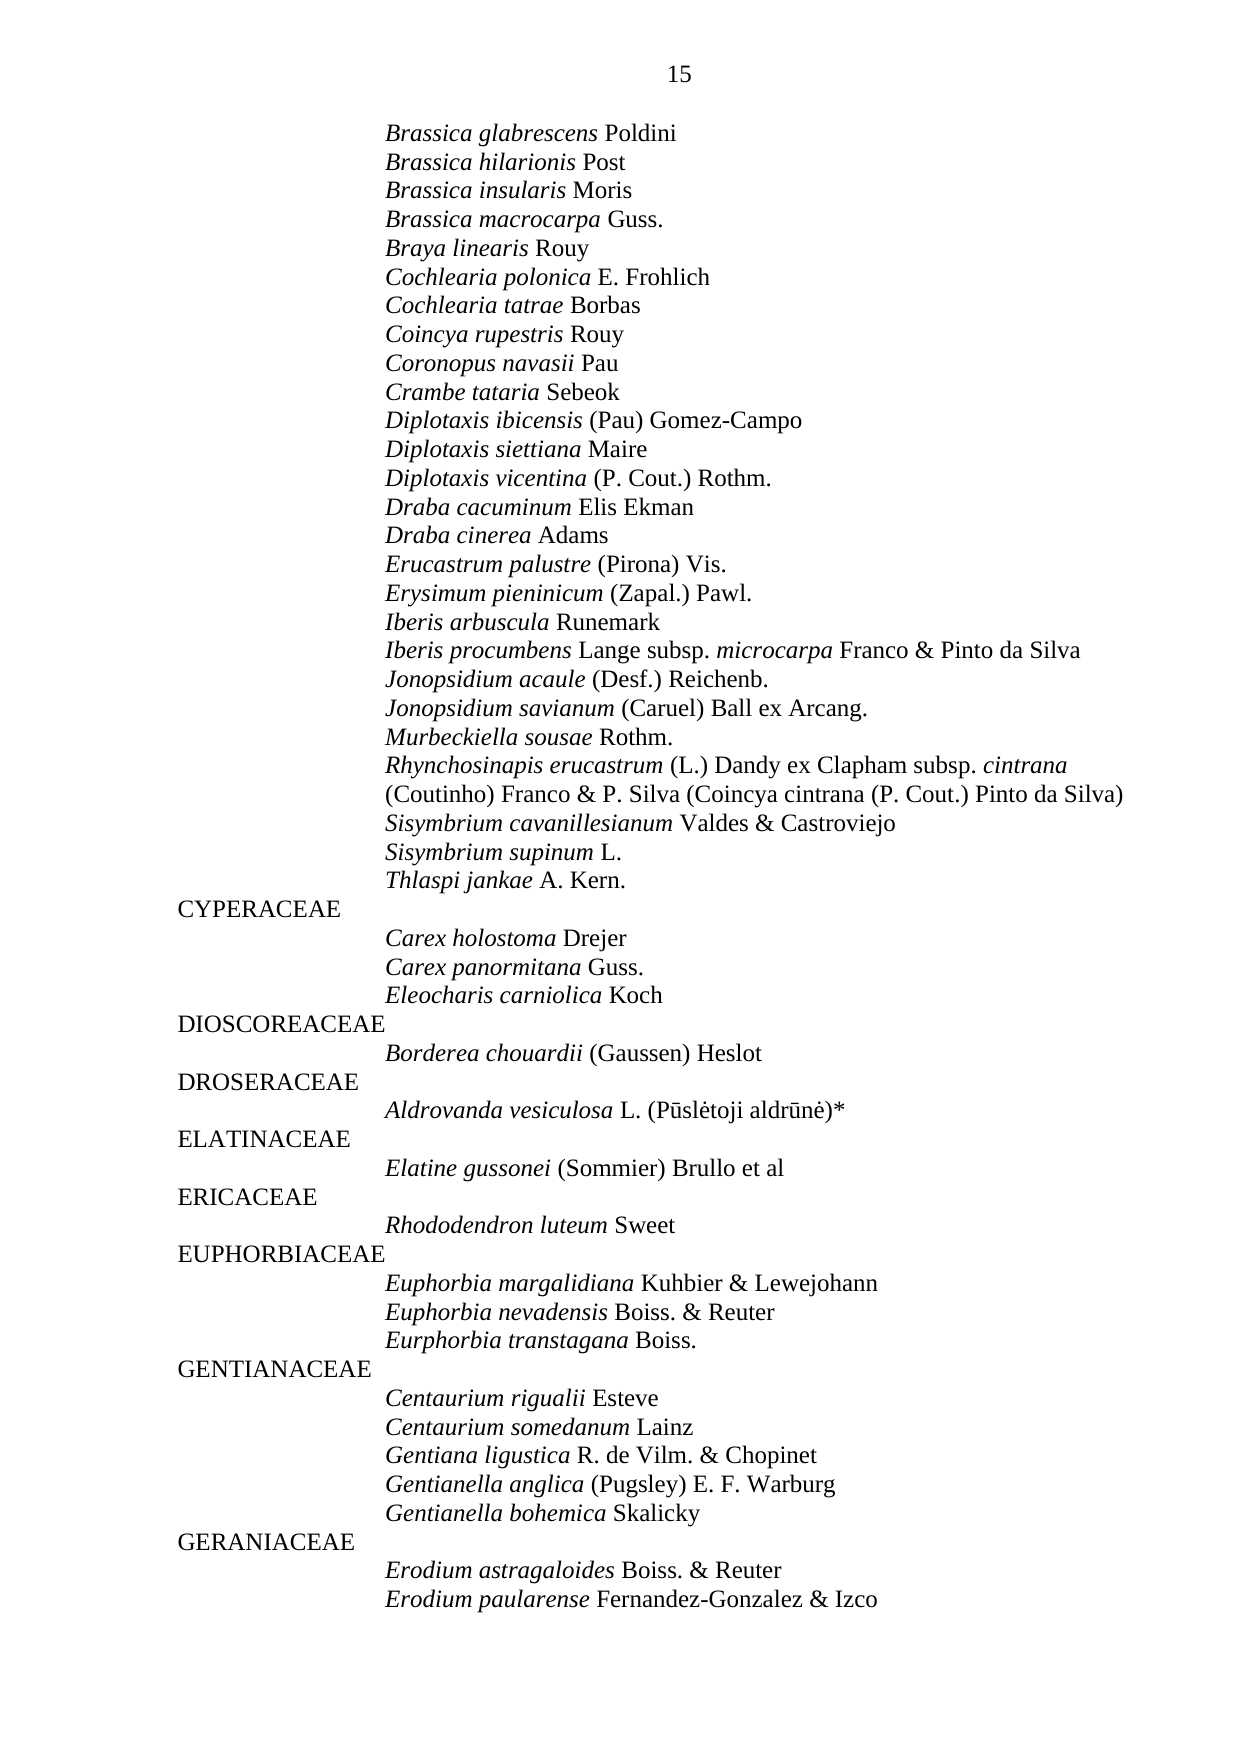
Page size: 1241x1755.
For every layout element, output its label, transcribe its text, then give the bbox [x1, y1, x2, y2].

text Murbeckiella sousae Rothm. [177, 722, 1181, 751]
text Draba cacuminum Elis Ekman [177, 492, 1181, 521]
text Eurphorbia transtagana Boiss. [177, 1326, 1181, 1354]
text CYPERACEAE [177, 894, 1181, 923]
text DIOSCOREACEAE [177, 1009, 1181, 1038]
text Erucastrum palustre (Pirona) Vis. [177, 549, 1181, 578]
text DROSERACEAE [177, 1067, 1181, 1096]
text Diplotaxis vicentina (P. Cout.) Rothm. [177, 463, 1181, 492]
text Draba cinerea Adams [177, 521, 1181, 549]
text ELATINACEAE [177, 1124, 1181, 1153]
text Brassica macrocarpa Guss. [177, 204, 1181, 233]
text Eleocharis carniolica Koch [177, 981, 1181, 1009]
text GENTIANACEAE [177, 1354, 1181, 1383]
text Euphorbia nevadensis Boiss. & Reuter [177, 1297, 1181, 1326]
text Euphorbia margalidiana Kuhbier & Lewejohann [177, 1268, 1181, 1297]
text Borderea chouardii (Gaussen) Heslot [177, 1038, 1181, 1067]
text Coronopus navasii Pau [177, 348, 1181, 377]
text Aldrovanda vesiculosa L. (Pūslėtoji aldrūnė)* [177, 1096, 1181, 1124]
text Jonopsidium acaule (Desf.) Reichenb. [177, 664, 1181, 693]
text GERANIACEAE [177, 1527, 1181, 1556]
text Centaurium somedanum Lainz [177, 1412, 1181, 1441]
text Gentiana ligustica R. de Vilm. & Chopinet [177, 1441, 1181, 1469]
text EUPHORBIACEAE [177, 1239, 1181, 1268]
text Sisymbrium cavanillesianum Valdes & Castroviejo [177, 808, 1181, 837]
text Thlaspi jankae A. Kern. [177, 866, 1181, 894]
text Cochlearia tatrae Borbas [177, 291, 1181, 319]
text Erodium paularense Fernandez-Gonzalez & Izco [177, 1584, 1181, 1613]
text Braya linearis Rouy [177, 233, 1181, 262]
text Brassica glabrescens Poldini [177, 118, 1181, 147]
text Carex panormitana Guss. [177, 952, 1181, 981]
text Diplotaxis ibicensis (Pau) Gomez-Campo [177, 406, 1181, 434]
text Brassica insularis Moris [177, 176, 1181, 204]
text Erysimum pieninicum (Zapal.) Pawl. [177, 578, 1181, 607]
text Gentianella anglica (Pugsley) E. F. Warburg [177, 1469, 1181, 1498]
text Gentianella bohemica Skalicky [177, 1498, 1181, 1527]
text Sisymbrium supinum L. [177, 837, 1181, 866]
text Elatine gussonei (Sommier) Brullo et al [177, 1153, 1181, 1182]
text Rhododendron luteum Sweet [177, 1211, 1181, 1239]
text ERICACEAE [177, 1182, 1181, 1211]
text Centaurium rigualii Esteve [177, 1383, 1181, 1412]
text Erodium astragaloides Boiss. & Reuter [177, 1556, 1181, 1584]
text Jonopsidium savianum (Caruel) Ball ex Arcang. [177, 693, 1181, 722]
text Cochlearia polonica E. Frohlich [177, 262, 1181, 291]
text Crambe tataria Sebeok [177, 377, 1181, 406]
text Iberis arbuscula Runemark [177, 607, 1181, 636]
text Coincya rupestris Rouy [177, 319, 1181, 348]
text Diplotaxis siettiana Maire [177, 434, 1181, 463]
text (Coutinho) Franco & P. Silva (Coincya cintrana (P. Cout.) Pinto da Silva) [177, 779, 1181, 808]
text Iberis procumbens Lange subsp. microcarpa Franco & Pinto da Silva [177, 636, 1181, 664]
text Rhynchosinapis erucastrum (L.) Dandy ex Clapham subsp. cintrana [177, 751, 1181, 779]
text Carex holostoma Drejer [177, 923, 1181, 952]
text Brassica hilarionis Post [177, 147, 1181, 176]
